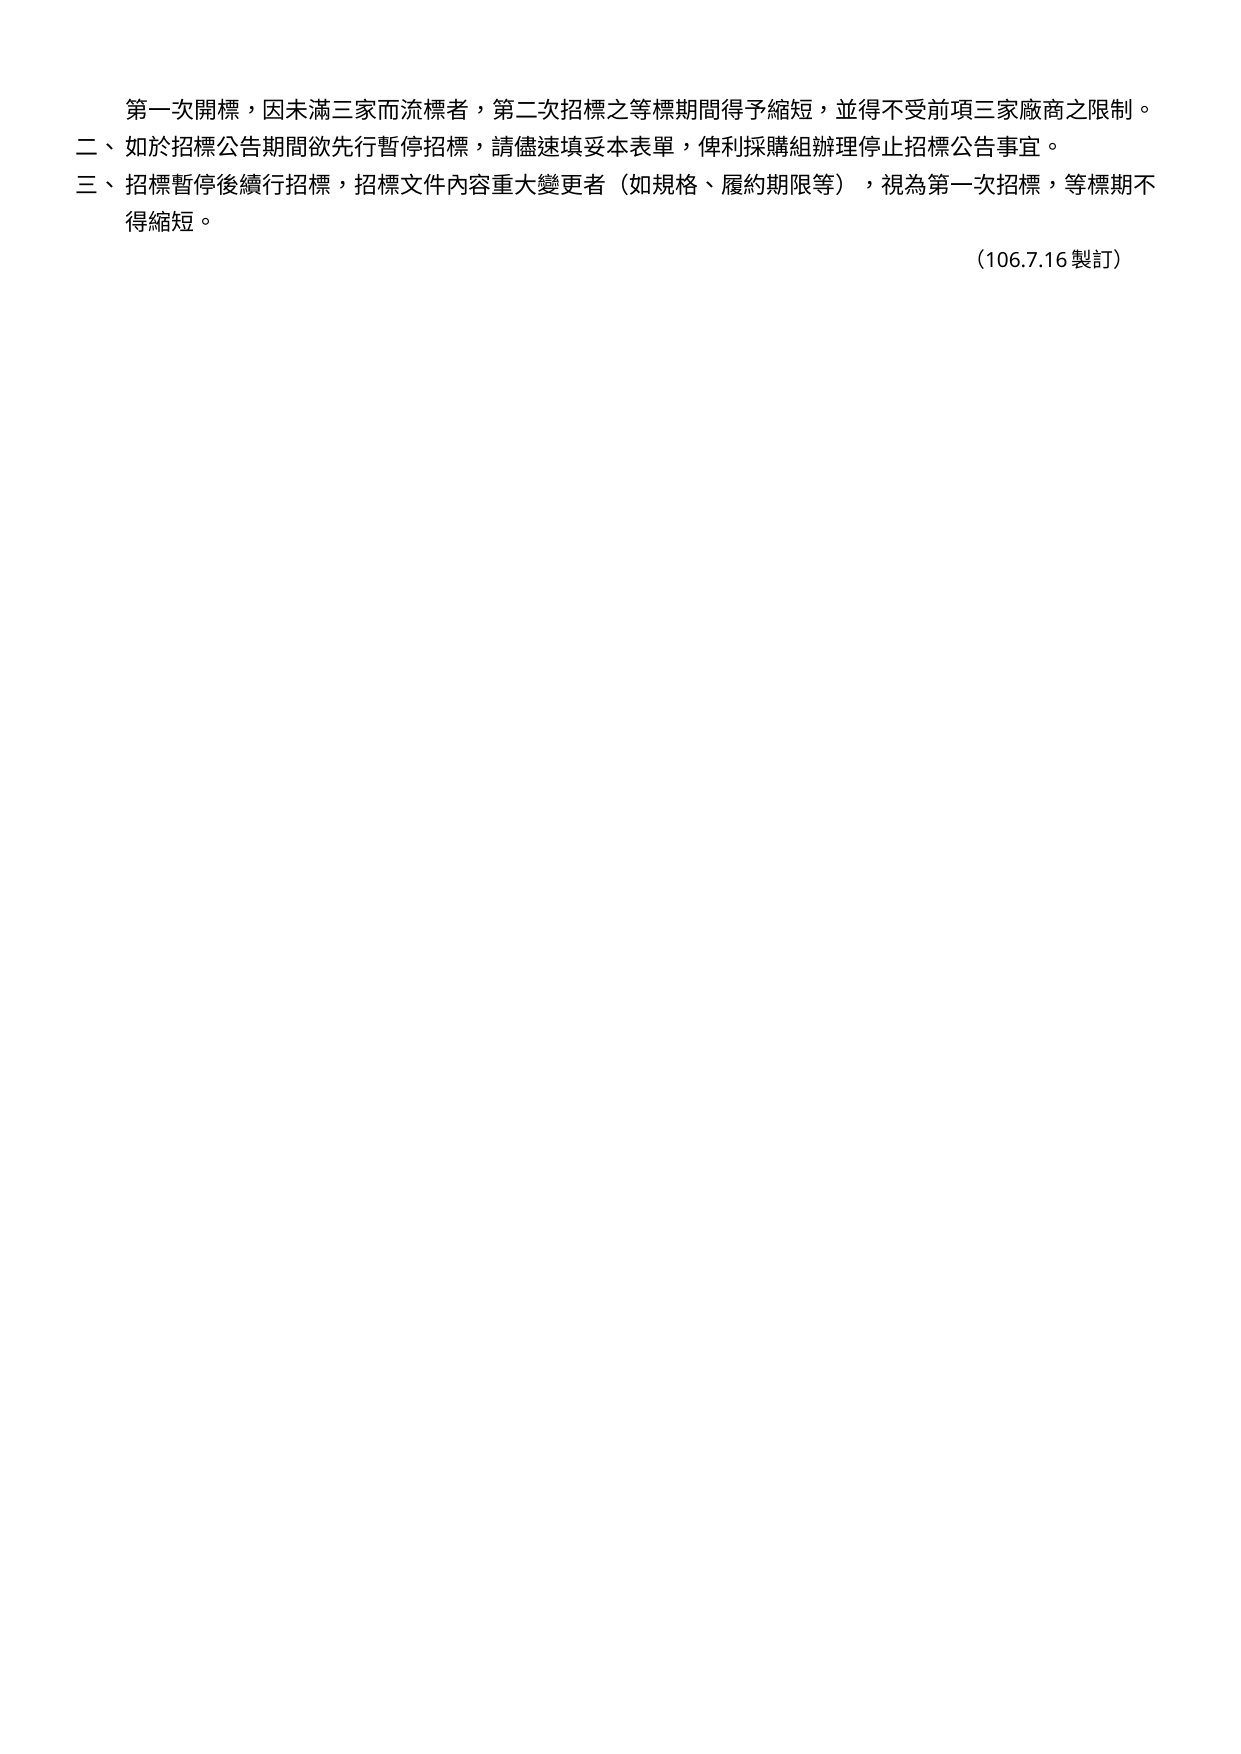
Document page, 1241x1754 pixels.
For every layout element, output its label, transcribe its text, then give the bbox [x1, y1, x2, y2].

list 第一次開標，因未滿三家而流標者，第二次招標之等標期間得予縮短，並得不受前項三家廠商之限制。 [75, 89, 1165, 127]
list 招標暫停後續行招標，招標文件內容重大變更者（如規格、履約期限等），視為第一次招標，等標期不得縮短。 [75, 164, 1165, 239]
list 如於招標公告期間欲先行暫停招標，請儘速填妥本表單，俾利採購組辦理停止招標公告事宜。 [75, 127, 1165, 164]
list （106.7.16製訂） [125, 239, 1134, 277]
